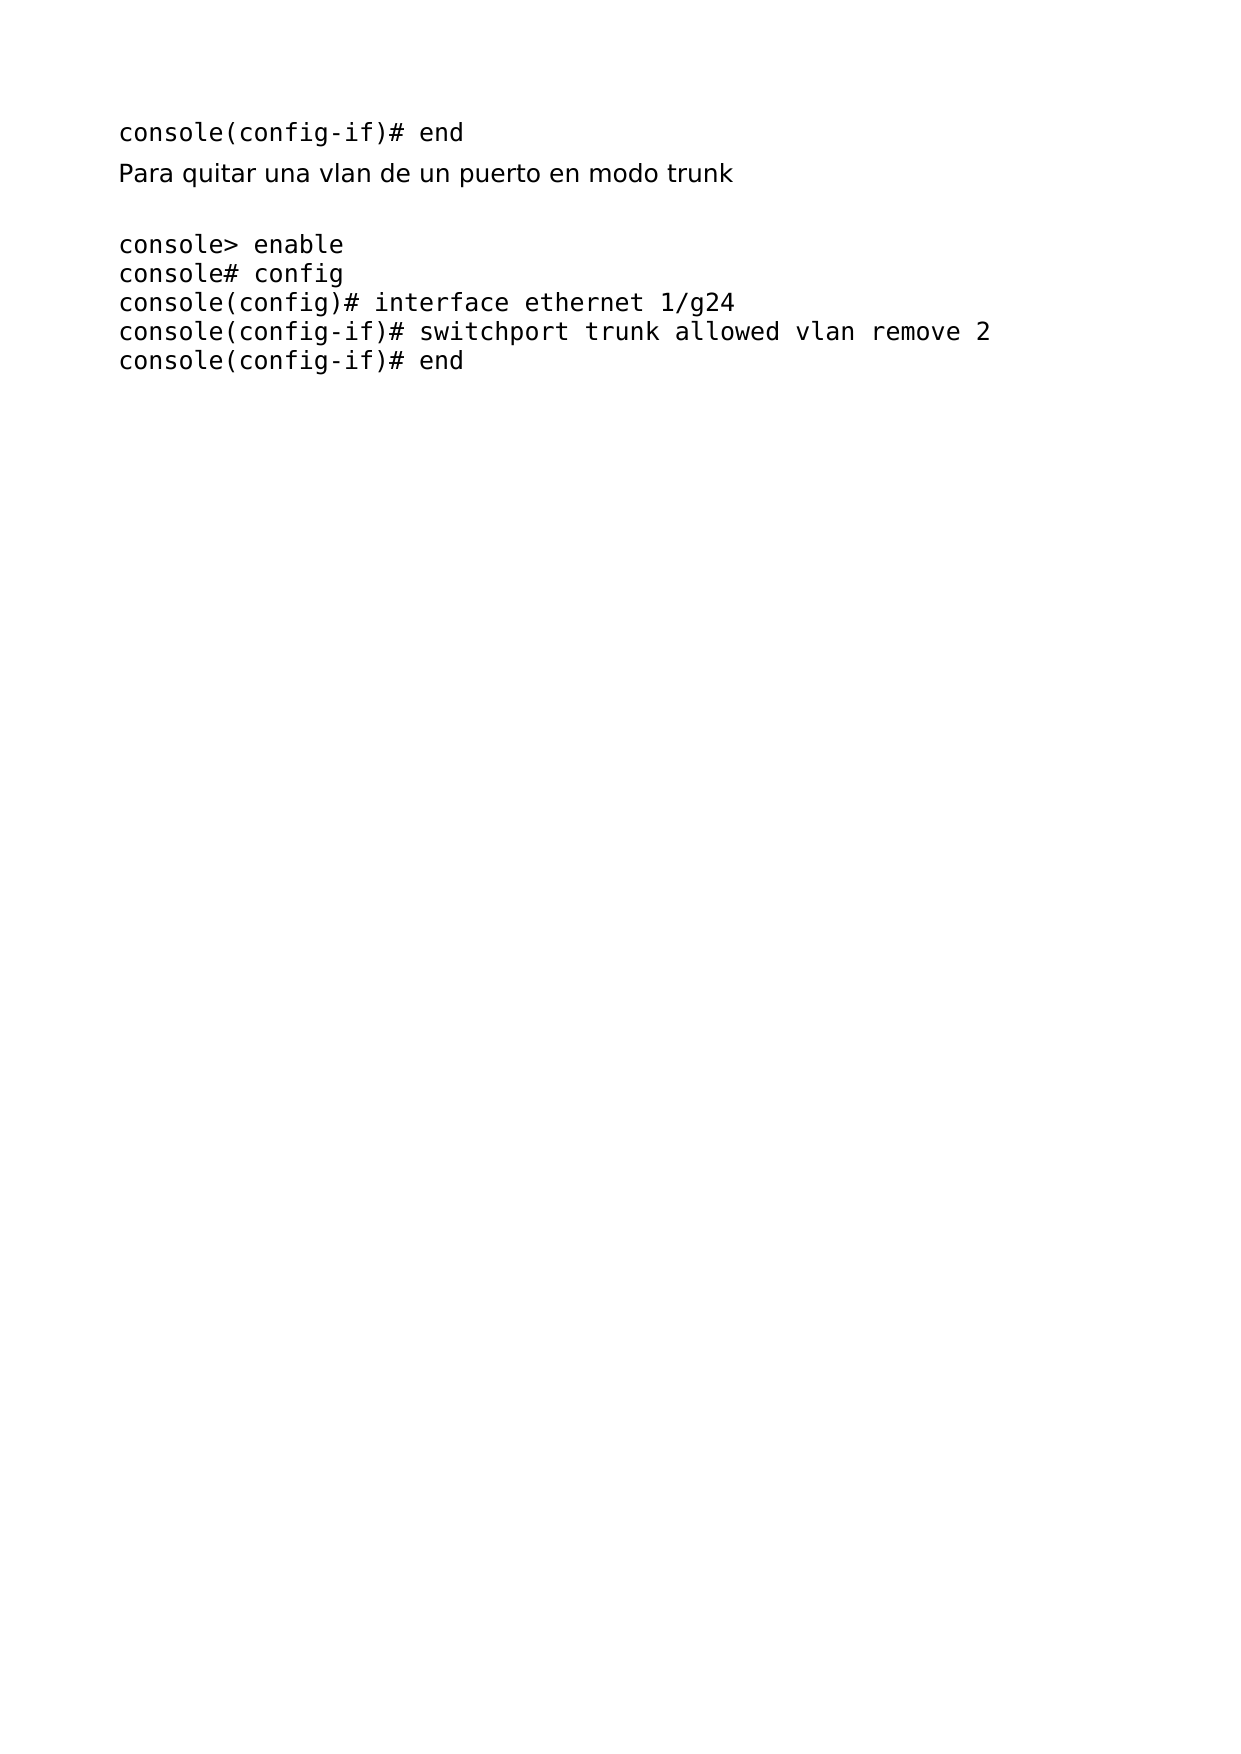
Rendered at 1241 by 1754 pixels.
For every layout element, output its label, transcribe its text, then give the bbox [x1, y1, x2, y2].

text console(config-if)# end [118, 118, 1122, 147]
text console> enable console# config console(config)# interface ethernet 1/g24 console(config-if)# switchport trunk allowed vlan remove 2 console(config-if)# end [118, 201, 1122, 376]
text Para quitar una vlan de un puerto en modo trunk [118, 159, 1122, 188]
